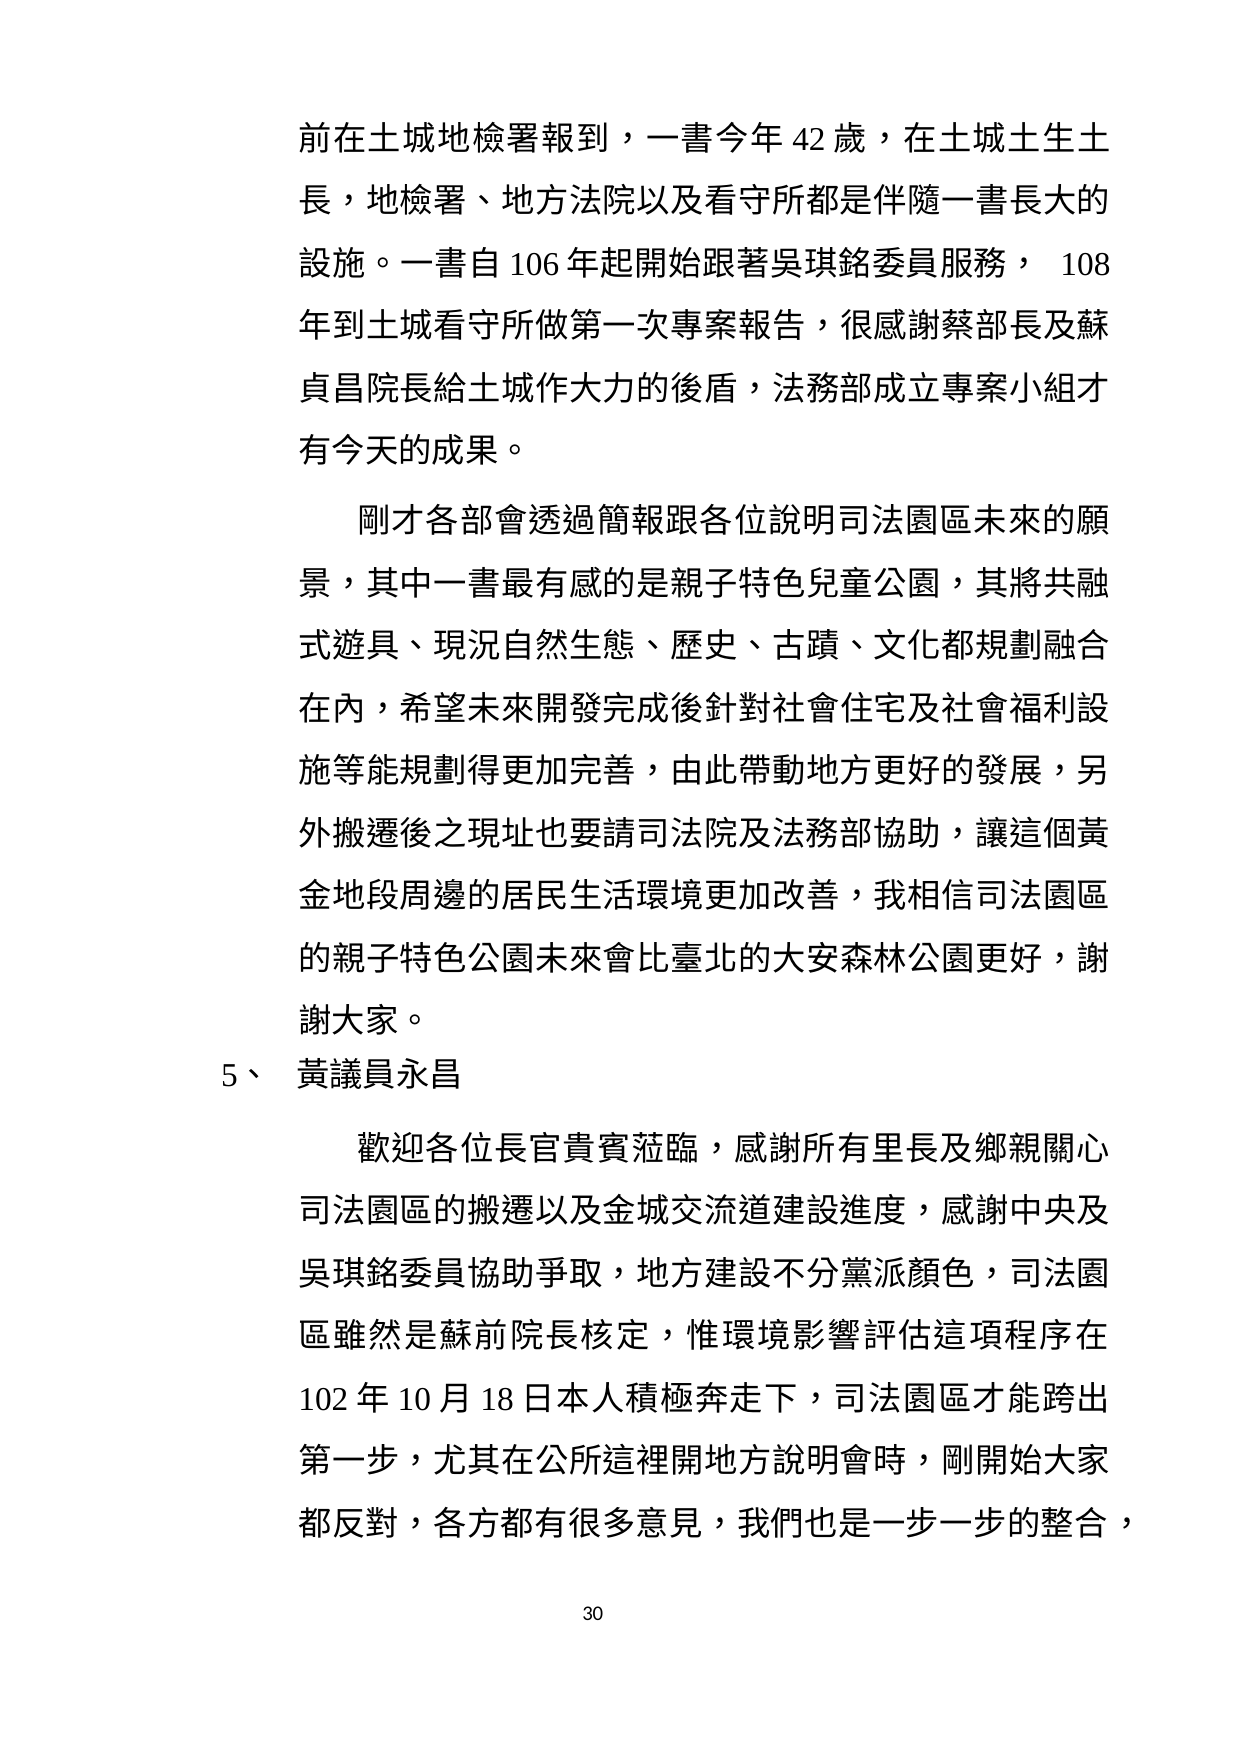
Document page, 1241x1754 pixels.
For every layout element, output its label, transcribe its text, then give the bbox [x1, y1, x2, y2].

text 剛才各部會透過簡報跟各位說明司法園區未來的願景，其中一書最有感的是親子特色兒童公園，其將共融式遊具、現況自然生態、歷史、古蹟、文化都規劃融合在內，希望未來開發完成後針對社會住宅及社會福利設施等能規劃得更加完善，由此帶動地方更好的發展，另外搬遷後之現址也要請司法院及法務部協助，讓這個黃金地段周邊的居民生活環境更加改善，我相信司法園區的親子特色公園未來會比臺北的大安森林公園更好，謝謝大家。 [298, 477, 1110, 1039]
text 前在土城地檢署報到，一書今年42歲，在土城土生土長，地檢署、地方法院以及看守所都是伴隨一書長大的設施。一書自106年起開始跟著吳琪銘委員服務， 108年到土城看守所做第一次專案報告，很感謝蔡部長及蘇貞昌院長給土城作大力的後盾，法務部成立專案小組才有今天的成果。 [298, 94, 1110, 469]
text 歡迎各位長官貴賓蒞臨，感謝所有里長及鄉親關心司法園區的搬遷以及金城交流道建設進度，感謝中央及吳琪銘委員協助爭取，地方建設不分黨派顏色，司法園區雖然是蘇前院長核定，惟環境影響評估這項程序在102年10月18日本人積極奔走下，司法園區才能跨出第一步，尤其在公所這裡開地方說明會時，剛開始大家都反對，各方都有很多意見，我們也是一步一步的整合，感謝邱里長及所有里長的協助及幫忙才得以順利推動。 [298, 1104, 1110, 1542]
list 黃議員永昌 [221, 1047, 1110, 1097]
